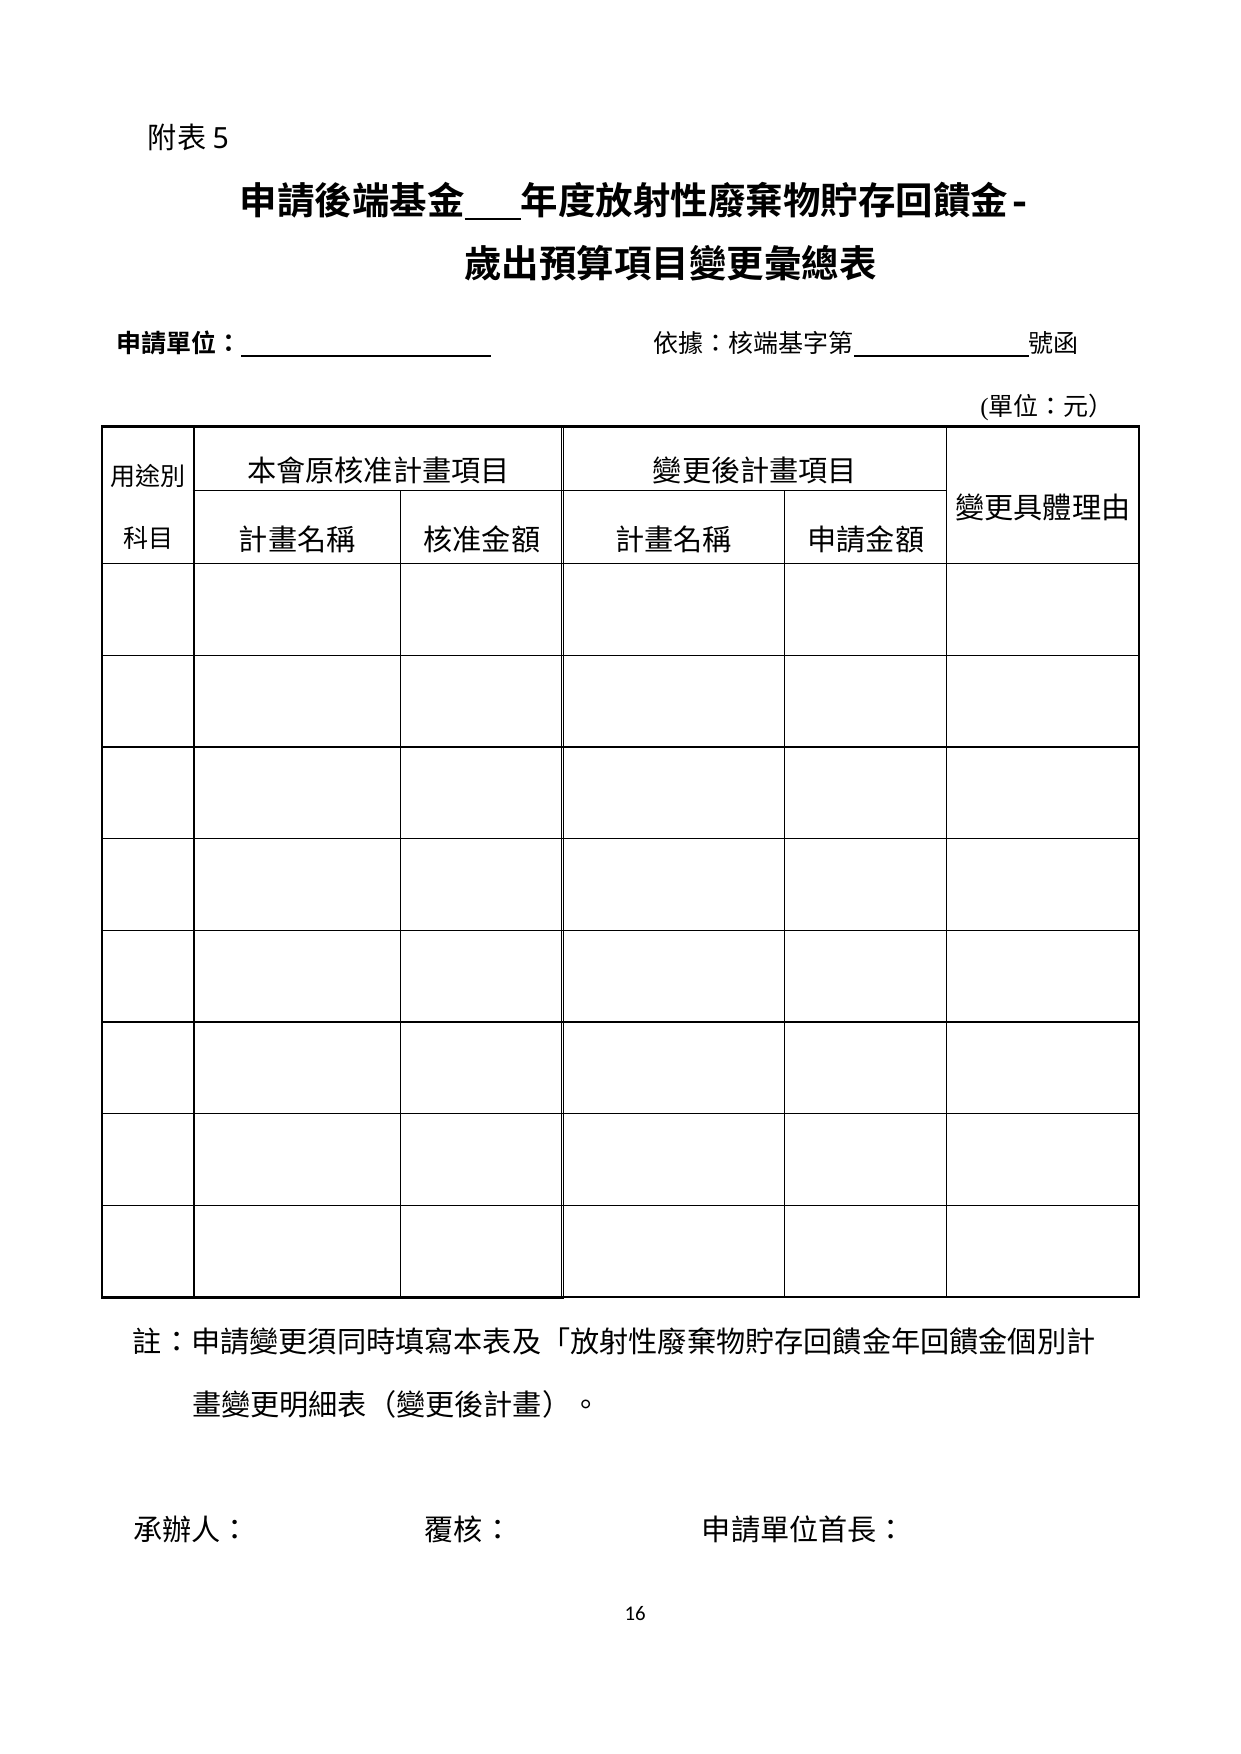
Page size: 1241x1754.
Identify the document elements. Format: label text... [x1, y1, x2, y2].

table_cell [564, 839, 784, 930]
table_cell [103, 1206, 193, 1296]
table_cell [195, 748, 400, 838]
table_header 本會原核准計畫項目 [195, 428, 561, 490]
table_cell [103, 1023, 193, 1113]
table_cell [195, 1206, 400, 1296]
table_cell [195, 839, 400, 930]
table_cell 計畫名稱 [195, 491, 400, 563]
table_cell [564, 656, 784, 746]
table_cell [947, 564, 1138, 655]
table_cell [103, 931, 193, 1021]
text 申請後端基金 年度放射性廢棄物貯存回饋金- [148, 157, 1122, 219]
table_cell [785, 1114, 946, 1205]
table_cell [103, 1114, 193, 1205]
text 承辦人： 覆核： 申請單位首長： [133, 1486, 1122, 1548]
table_cell [195, 656, 400, 746]
table_cell 計畫名稱 [564, 491, 784, 563]
table_header 變更具體理由 [947, 428, 1138, 563]
table_cell [564, 931, 784, 1021]
table_cell [564, 564, 784, 655]
table_cell [401, 748, 561, 838]
table_cell [564, 1023, 784, 1113]
table_cell [947, 1023, 1138, 1113]
table_cell [401, 931, 561, 1021]
table_cell [947, 748, 1138, 838]
table_header 變更後計畫項目 [564, 428, 946, 490]
text 附表5 [148, 94, 1098, 157]
table_cell [785, 1206, 946, 1296]
table_cell [947, 656, 1138, 746]
table_cell [785, 564, 946, 655]
table_cell [785, 931, 946, 1021]
table_cell [401, 1023, 561, 1113]
table_cell [947, 931, 1138, 1021]
text (單位：元） [148, 363, 1113, 425]
table_cell [785, 748, 946, 838]
table_cell [195, 931, 400, 1021]
table_cell [947, 839, 1138, 930]
table_cell [564, 1206, 784, 1296]
table_cell [785, 839, 946, 930]
table_cell [401, 656, 561, 746]
table_cell [103, 564, 193, 655]
table_cell [785, 656, 946, 746]
table_cell [564, 748, 784, 838]
table_header 用途別科目 [103, 428, 193, 563]
table_cell [195, 564, 400, 655]
table_cell [947, 1206, 1138, 1296]
table_cell [401, 839, 561, 930]
table_cell [564, 1114, 784, 1205]
table_cell [785, 1023, 946, 1113]
table_cell [195, 1114, 400, 1205]
table_cell [103, 656, 193, 746]
text 註：申請變更須同時填寫本表及「放射性廢棄物貯存回饋金年回饋金個別計畫變更明細表（變更後計畫）。 [133, 1298, 1122, 1423]
table_cell [401, 1206, 561, 1296]
text 歲出預算項目變更彙總表 [148, 219, 1193, 282]
table_cell [195, 1023, 400, 1113]
table_cell 核准金額 [401, 491, 561, 563]
table_cell [103, 748, 193, 838]
table_cell [401, 1114, 561, 1205]
text 申請單位： 依據：核端基字第 號函 [103, 300, 1122, 363]
table_cell [103, 839, 193, 930]
table_cell [947, 1114, 1138, 1205]
table_cell [401, 564, 561, 655]
table_cell 申請金額 [785, 491, 946, 563]
